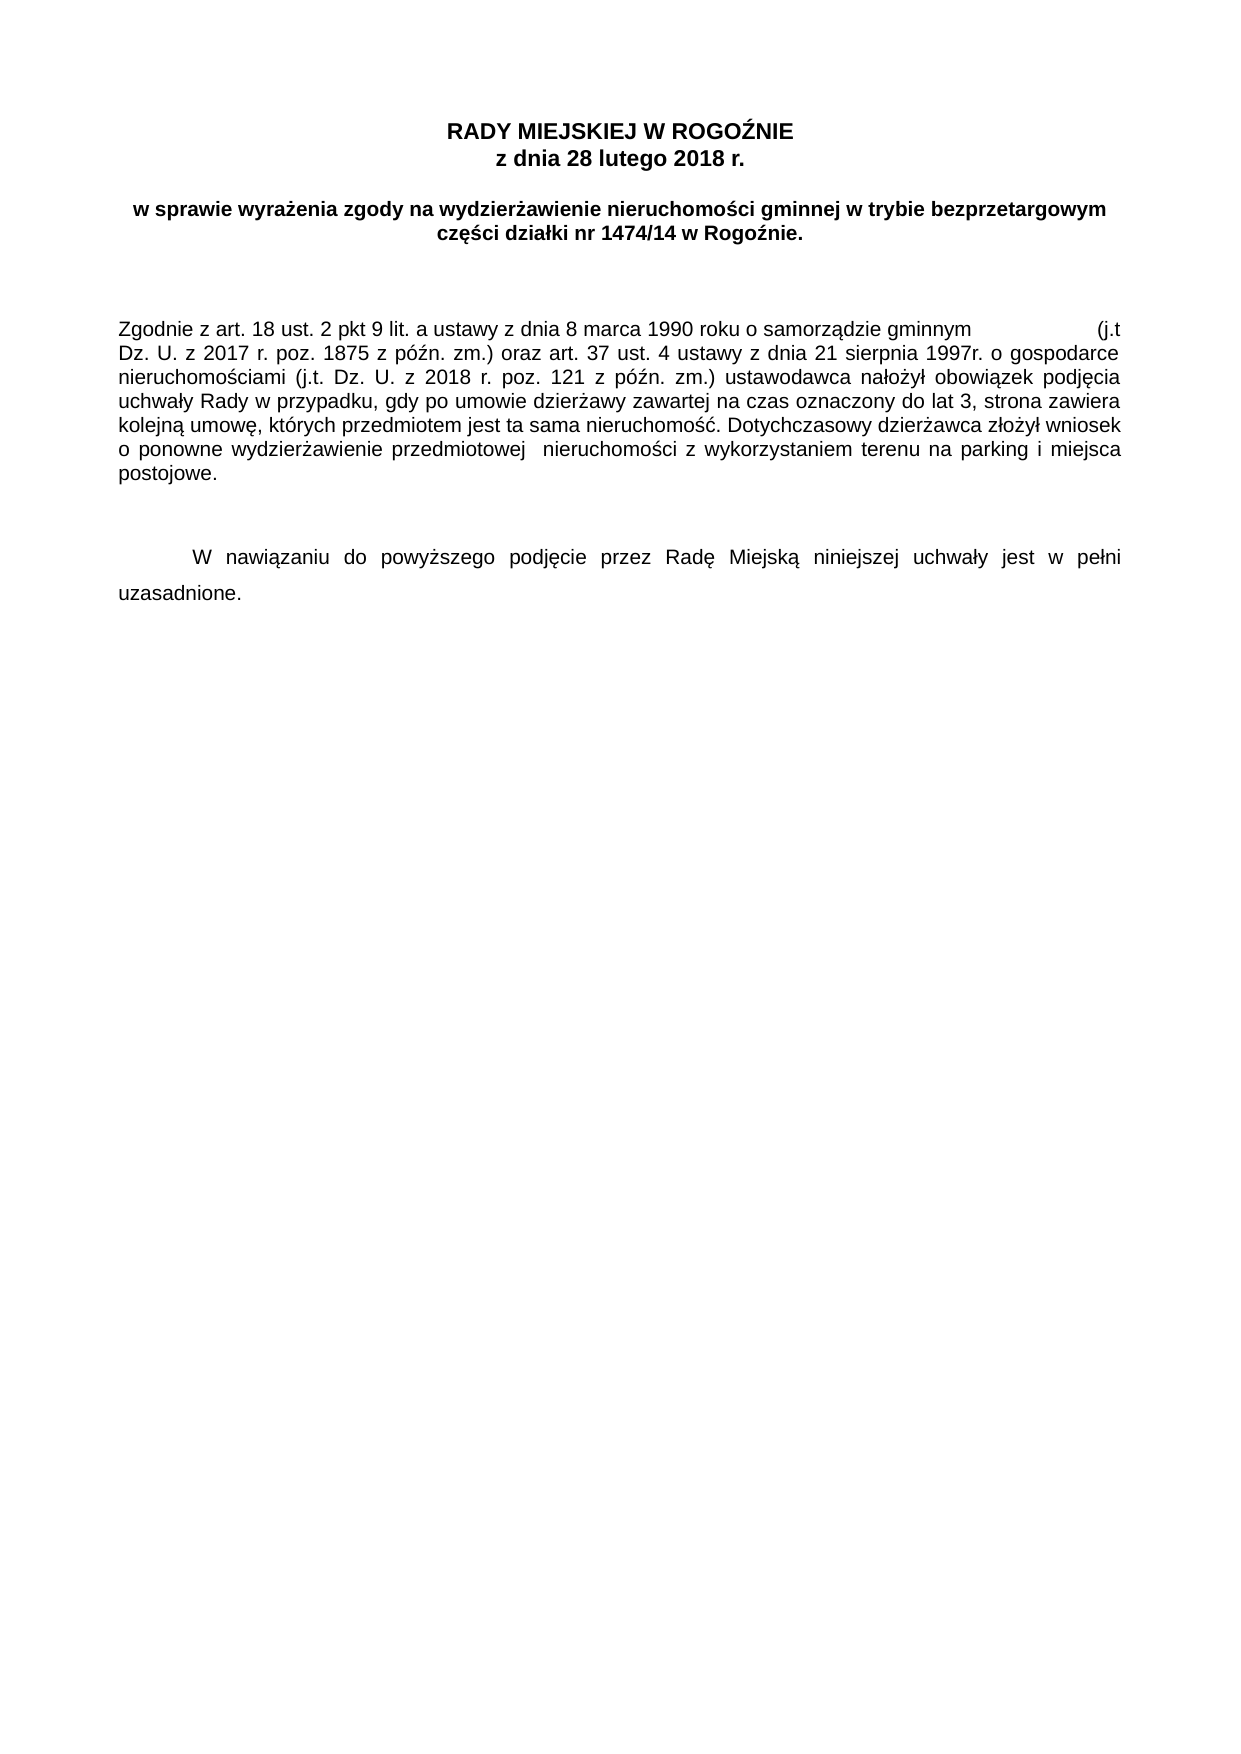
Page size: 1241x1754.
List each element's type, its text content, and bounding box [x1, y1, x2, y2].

text RADY MIEJSKIEJ W ROGOŹNIE [118, 118, 1122, 144]
text W nawiązaniu do powyższego podjęcie przez Radę Miejską niniejszej uchwały jest w pełni uzasadnione. [118, 544, 1122, 604]
text Zgodnie z art. 18 ust. 2 pkt 9 lit. a ustawy z dnia 8 marca 1990 roku o samorządzie gminnym (j.t Dz. U. z 2017 r. poz. 1875 z późn. zm.) oraz art. 37 ust. 4 ustawy z dnia 21 sierpnia 1997r. o gospodarce nieruchomościami (j.t. Dz. U. z 2018 r. poz. 121 z późn. zm.) ustawodawca nałożył obowiązek podjęcia uchwały Rady w przypadku, gdy po umowie dzierżawy zawartej na czas oznaczony do lat 3, strona zawiera kolejną umowę, których przedmiotem jest ta sama nieruchomość. Dotychczasowy dzierżawca złożył wniosek o ponowne wydzierżawienie przedmiotowej nieruchomości z wykorzystaniem terenu na parking i miejsca postojowe. [118, 317, 1122, 485]
text w sprawie wyrażenia zgody na wydzierżawienie nieruchomości gminnej w trybie bezprzetargowym części działki nr 1474/14 w Rogoźnie. [118, 197, 1122, 245]
text z dnia 28 lutego 2018 r. [118, 144, 1122, 171]
